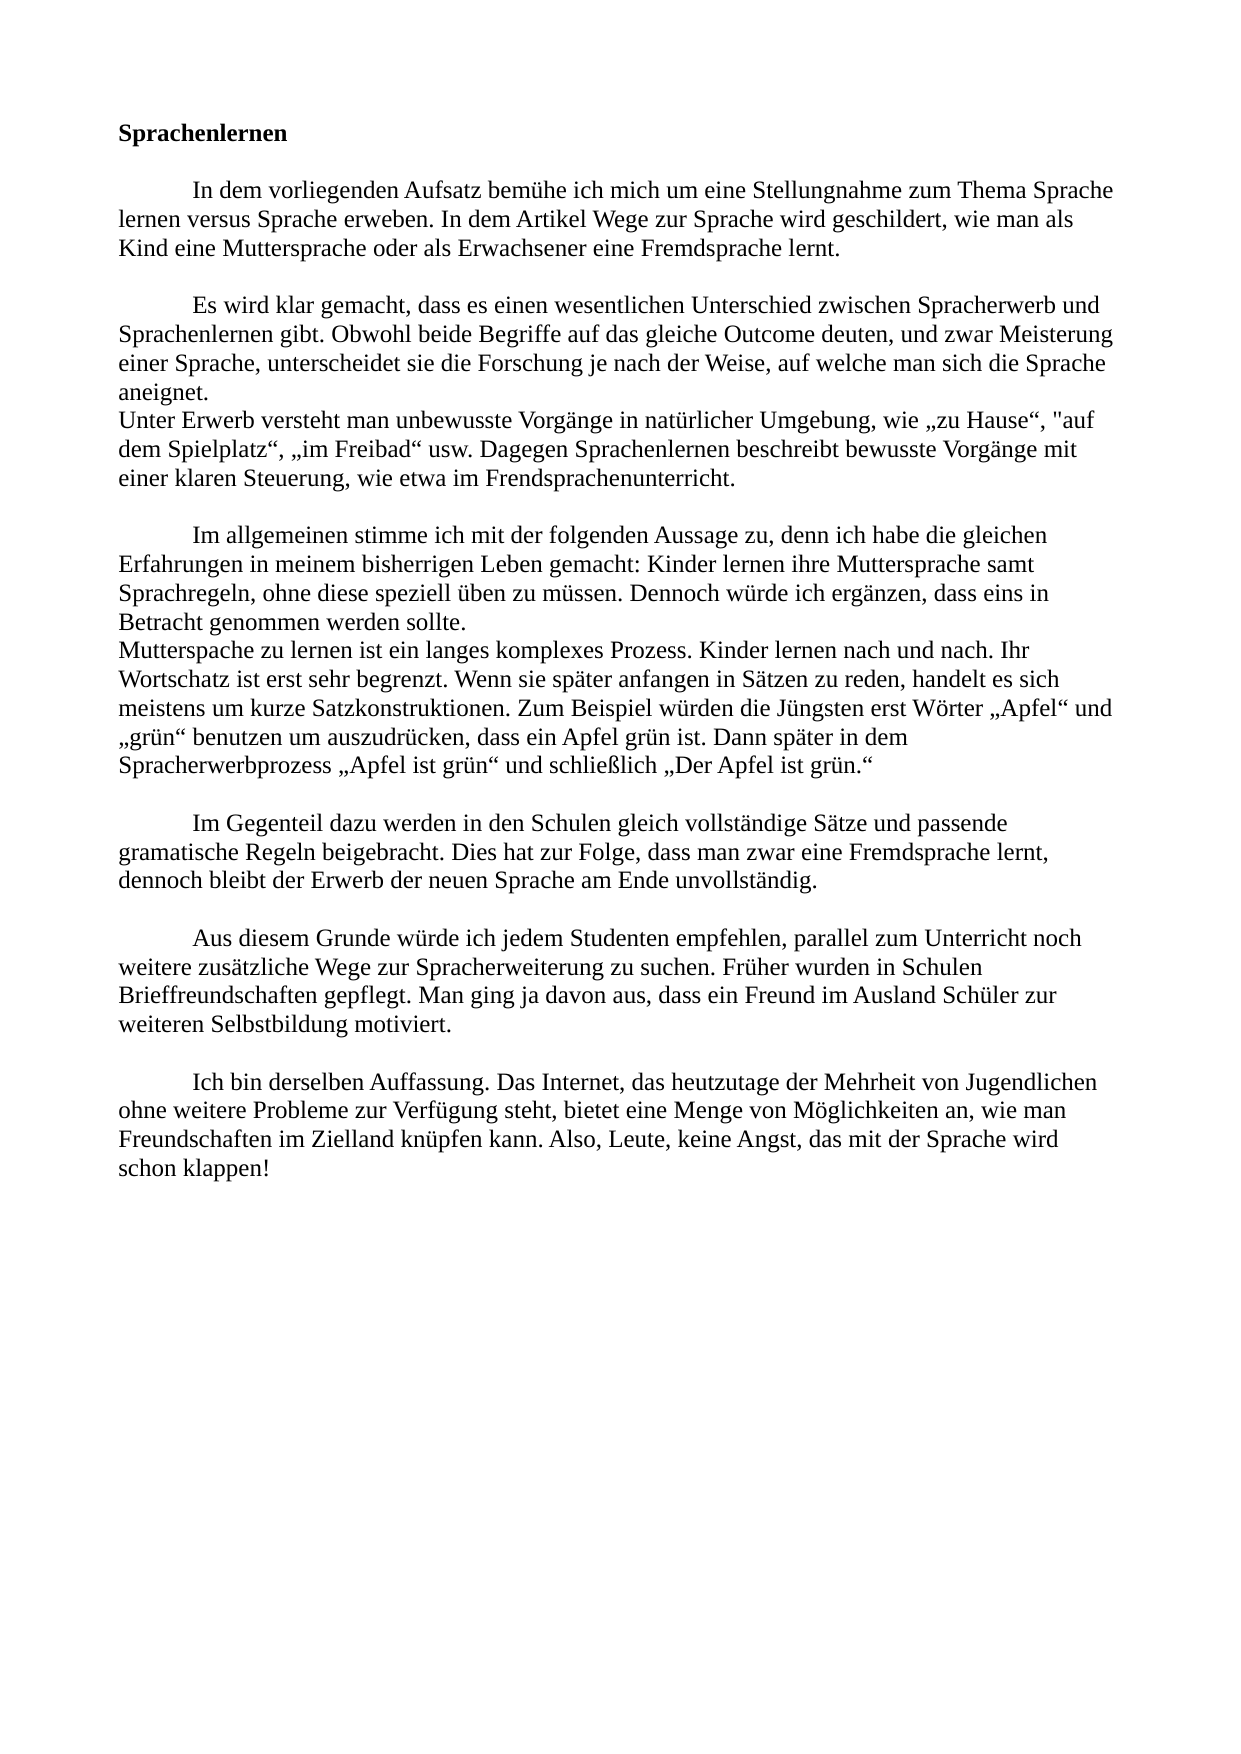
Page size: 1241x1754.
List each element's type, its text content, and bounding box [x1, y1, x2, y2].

text Unter Erwerb versteht man unbewusste Vorgänge in natürlicher Umgebung, wie „zu Hause“, "auf dem Spielplatz“, „im Freibad“ usw. Dagegen Sprachenlernen beschreibt bewusste Vorgänge mit einer klaren Steuerung, wie etwa im Frendsprachenunterricht. [118, 406, 1122, 492]
text Aus diesem Grunde würde ich jedem Studenten empfehlen, parallel zum Unterricht noch weitere zusätzliche Wege zur Spracherweiterung zu suchen. Früher wurden in Schulen Brieffreundschaften gepflegt. Man ging ja davon aus, dass ein Freund im Ausland Schüler zur weiteren Selbstbildung motiviert. [118, 923, 1122, 1038]
text In dem vorliegenden Aufsatz bemühe ich mich um eine Stellungnahme zum Thema Sprache lernen versus Sprache erweben. In dem Artikel Wege zur Sprache wird geschildert, wie man als Kind eine Muttersprache oder als Erwachsener eine Fremdsprache lernt. [118, 176, 1122, 262]
text Im Gegenteil dazu werden in den Schulen gleich vollständige Sätze und passende gramatische Regeln beigebracht. Dies hat zur Folge, dass man zwar eine Fremdsprache lernt, dennoch bleibt der Erwerb der neuen Sprache am Ende unvollständig. [118, 808, 1122, 894]
text Im allgemeinen stimme ich mit der folgenden Aussage zu, denn ich habe die gleichen Erfahrungen in meinem bisherrigen Leben gemacht: Kinder lernen ihre Muttersprache samt Sprachregeln, ohne diese speziell üben zu müssen. Dennoch würde ich ergänzen, dass eins in Betracht genommen werden sollte. [118, 521, 1122, 636]
text Mutterspache zu lernen ist ein langes komplexes Prozess. Kinder lernen nach und nach. Ihr Wortschatz ist erst sehr begrenzt. Wenn sie später anfangen in Sätzen zu reden, handelt es sich meistens um kurze Satzkonstruktionen. Zum Beispiel würden die Jüngsten erst Wörter „Apfel“ und „grün“ benutzen um auszudrücken, dass ein Apfel grün ist. Dann später in dem Spracherwerbprozess „Apfel ist grün“ und schließlich „Der Apfel ist grün.“ [118, 636, 1122, 779]
text Es wird klar gemacht, dass es einen wesentlichen Unterschied zwischen Spracherwerb und Sprachenlernen gibt. Obwohl beide Begriffe auf das gleiche Outcome deuten, und zwar Meisterung einer Sprache, unterscheidet sie die Forschung je nach der Weise, auf welche man sich die Sprache aneignet. [118, 291, 1122, 406]
text Sprachenlernen [118, 118, 1122, 147]
text Ich bin derselben Auffassung. Das Internet, das heutzutage der Mehrheit von Jugendlichen ohne weitere Probleme zur Verfügung steht, bietet eine Menge von Möglichkeiten an, wie man Freundschaften im Zielland knüpfen kann. Also, Leute, keine Angst, das mit der Sprache wird schon klappen! [118, 1067, 1122, 1182]
